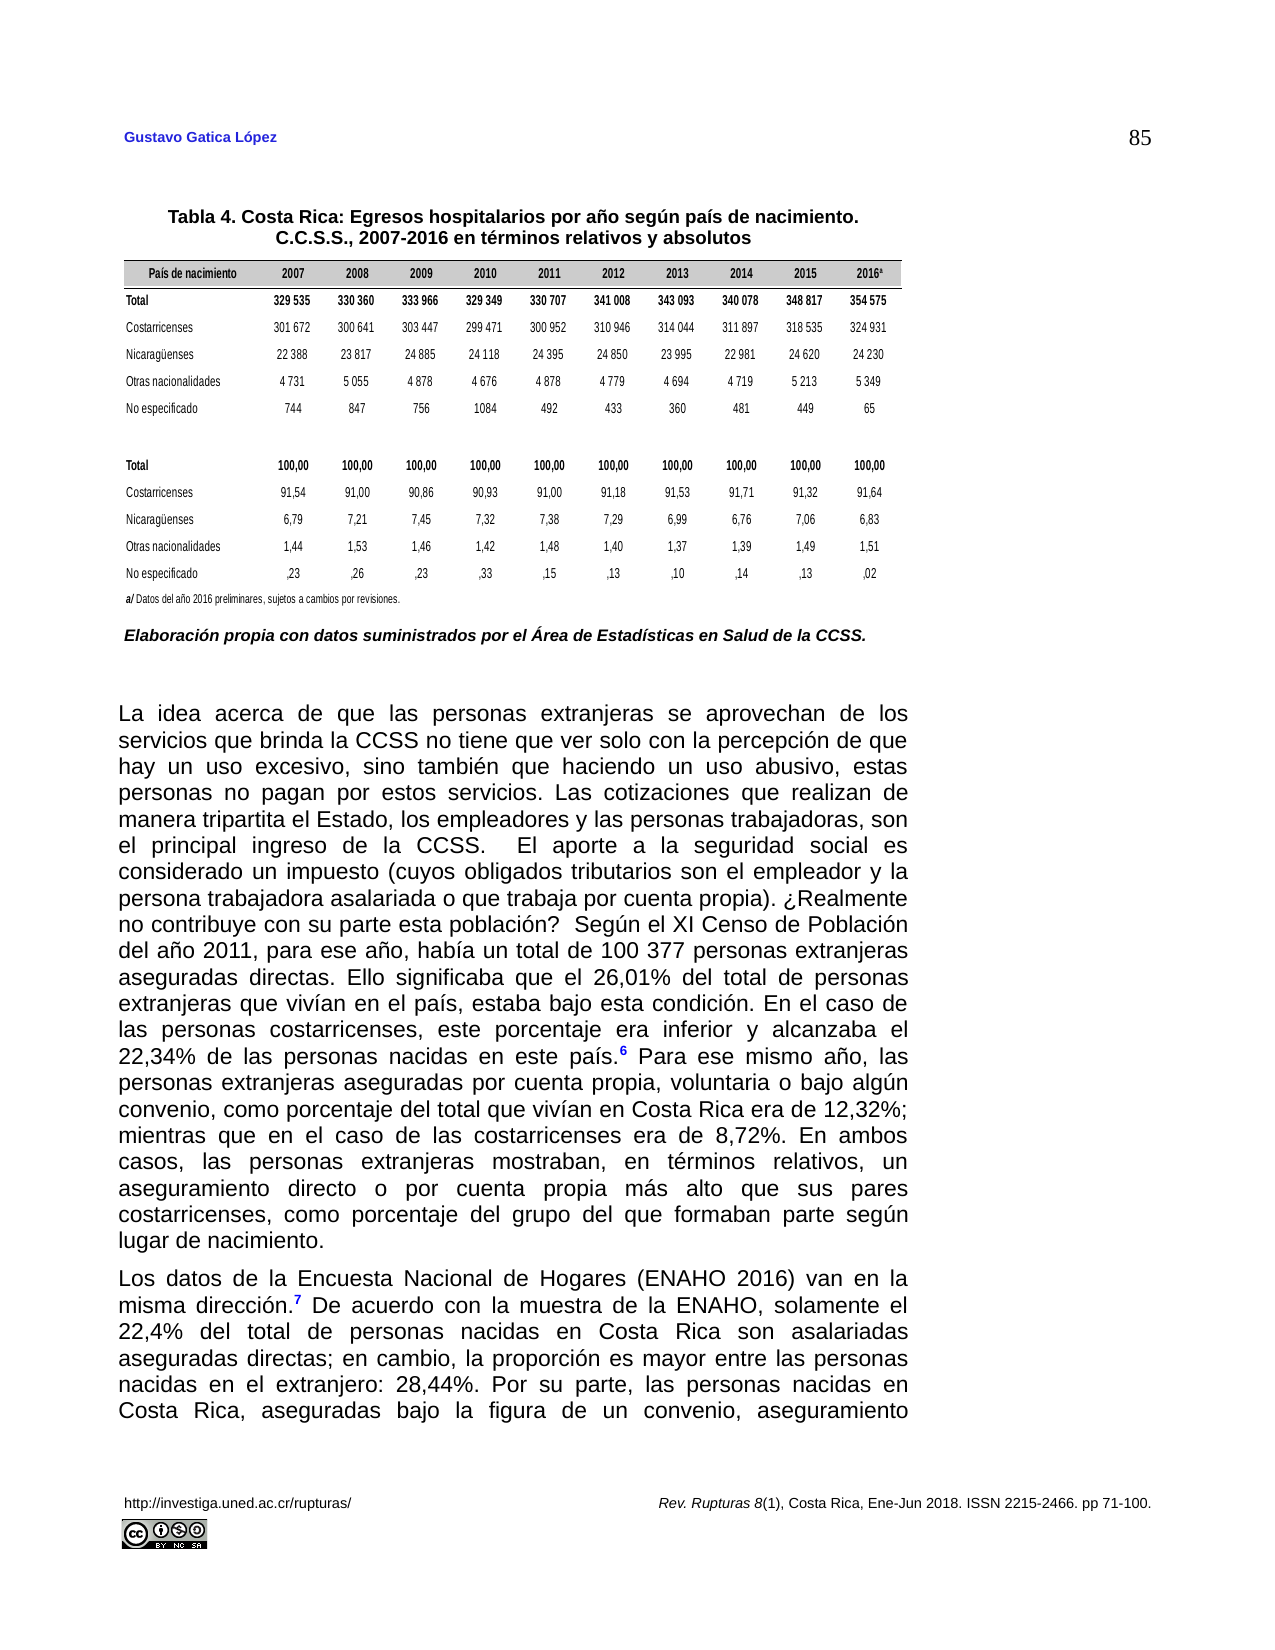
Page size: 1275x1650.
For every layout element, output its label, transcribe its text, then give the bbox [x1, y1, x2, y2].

table_cell [118, 254, 909, 620]
picture [121, 1519, 208, 1549]
table_cell Elaboración propia con datos suministrados por el Área de Estadísticas en Salud de la CCSS. [118, 620, 909, 650]
text Los datos de la Encuesta Nacional de Hogares (ENAHO 2016) van en la misma dirección.7 De acuerdo con la muestra de la ENAHO, solamente el 22,4% del total de personas nacidas en Costa Rica son asalariadas aseguradas directas; en cambio, la proporción es mayor entre las personas nacidas en el extranjero: 28,44%. Por su parte, las personas nacidas en Costa Rica, aseguradas bajo la figura de un convenio, aseguramiento [118, 1265, 909, 1423]
text La idea acerca de que las personas extranjeras se aprovechan de los servicios que brinda la CCSS no tiene que ver solo con la percepción de que hay un uso excesivo, sino también que haciendo un uso abusivo, estas personas no pagan por estos servicios. Las cotizaciones que realizan de manera tripartita el Estado, los empleadores y las personas trabajadoras, son el principal ingreso de la CCSS. El aporte a la seguridad social es considerado un impuesto (cuyos obligados tributarios son el empleador y la persona trabajadora asalariada o que trabaja por cuenta propia). ¿Realmente no contribuye con su parte esta población? Según el XI Censo de Población del año 2011, para ese año, había un total de 100 377 personas extranjeras aseguradas directas. Ello significaba que el 26,01% del total de personas extranjeras que vivían en el país, estaba bajo esta condición. En el caso de las personas costarricenses, este porcentaje era inferior y alcanzaba el 22,34% de las personas nacidas en este país.6 Para ese mismo año, las personas extranjeras aseguradas por cuenta propia, voluntaria o bajo algún convenio, como porcentaje del total que vivían en Costa Rica era de 12,32%; mientras que en el caso de las costarricenses era de 8,72%. En ambos casos, las personas extranjeras mostraban, en términos relativos, un aseguramiento directo o por cuenta propia más alto que sus pares costarricenses, como porcentaje del grupo del que formaban parte según lugar de nacimiento. [118, 700, 909, 1254]
table_header Tabla 4. Costa Rica: Egresos hospitalarios por año según país de nacimiento. C.C.S.S., 2007-2016 en términos relativos y absolutos [118, 200, 909, 254]
